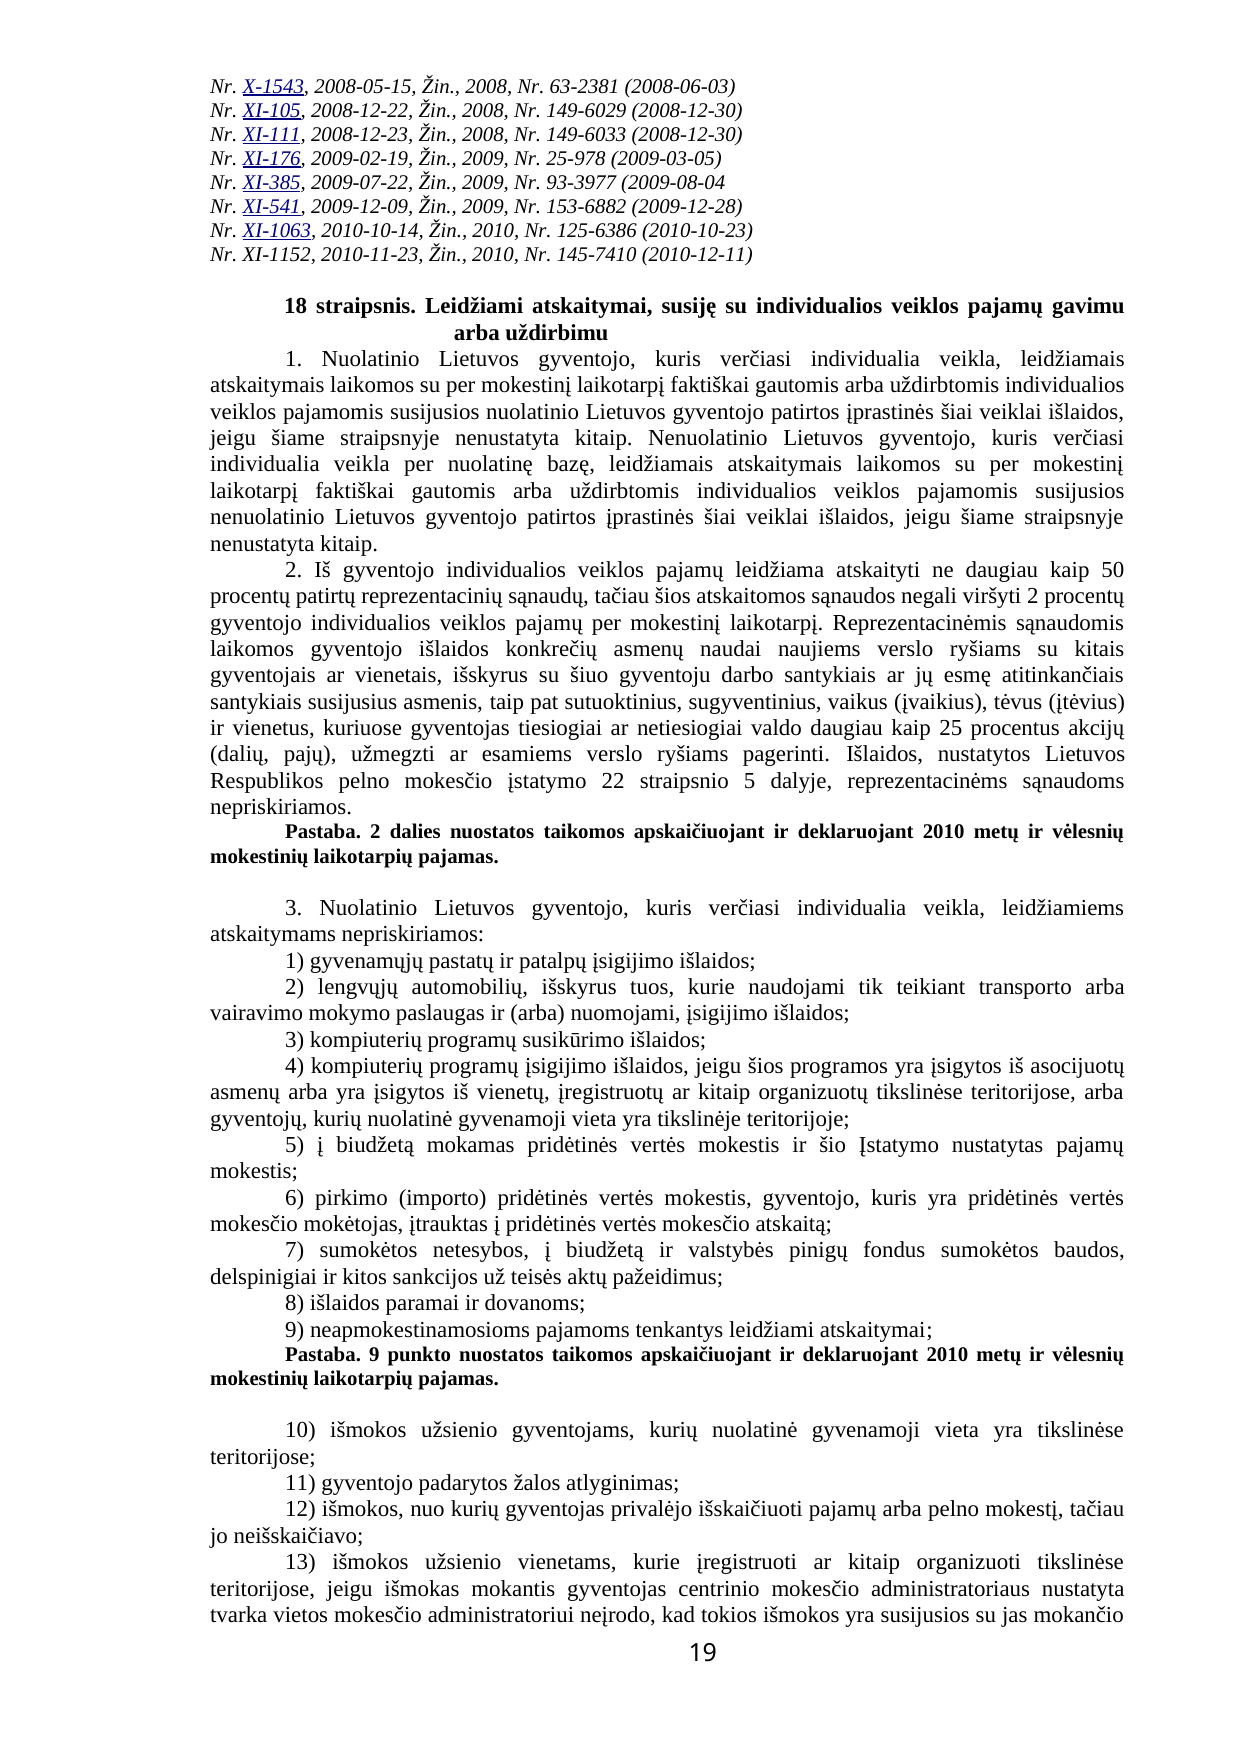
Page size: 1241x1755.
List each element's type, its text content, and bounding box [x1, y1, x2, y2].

text 18 straipsnis. Leidžiami atskaitymai, susiję su individualios veiklos pajamų gavimu arba uždirbimu [284, 292, 1126, 345]
text 4) kompiuterių programų įsigijimo išlaidos, jeigu šios programos yra įsigytos iš asocijuotų asmenų arba yra įsigytos iš vienetų, įregistruotų ar kitaip organizuotų tikslinėse teritorijose, arba gyventojų, kurių nuolatinė gyvenamoji vieta yra tikslinėje teritorijoje; [210, 1052, 1126, 1131]
text Nr. XI-176, 2009-02-19, Žin., 2009, Nr. 25-978 (2009-03-05) [210, 146, 1126, 170]
text 7) sumokėtos netesybos, į biudžetą ir valstybės pinigų fondus sumokėtos baudos, delspinigiai ir kitos sankcijos už teisės aktų pažeidimus; [210, 1237, 1126, 1289]
text 10) išmokos užsienio gyventojams, kurių nuolatinė gyvenamoji vieta yra tikslinėse teritorijose; [210, 1416, 1126, 1469]
text Nr. XI-385, 2009-07-22, Žin., 2009, Nr. 93-3977 (2009-08-04 [210, 170, 1126, 194]
text 9) neapmokestinamosioms pajamoms tenkantys leidžiami atskaitymai; [210, 1316, 1126, 1342]
text Nr. XI-1063, 2010-10-14, Žin., 2010, Nr. 125-6386 (2010-10-23) [210, 218, 1126, 242]
text 11) gyventojo padarytos žalos atlyginimas; [210, 1469, 1126, 1496]
text Nr. XI-541, 2009-12-09, Žin., 2009, Nr. 153-6882 (2009-12-28) [210, 194, 1126, 218]
text Nr. XI-1152, 2010-11-23, Žin., 2010, Nr. 145-7410 (2010-12-11) [210, 242, 1126, 266]
text 6) pirkimo (importo) pridėtinės vertės mokestis, gyventojo, kuris yra pridėtinės vertės mokesčio mokėtojas, įtrauktas į pridėtinės vertės mokesčio atskaitą; [210, 1184, 1126, 1237]
text 2) lengvųjų automobilių, išskyrus tuos, kurie naudojami tik teikiant transporto arba vairavimo mokymo paslaugas ir (arba) nuomojami, įsigijimo išlaidos; [210, 973, 1126, 1026]
text 3) kompiuterių programų susikūrimo išlaidos; [210, 1026, 1126, 1052]
text Nr. XI-105, 2008-12-22, Žin., 2008, Nr. 149-6029 (2008-12-30) [210, 98, 1126, 122]
text 1. Nuolatinio Lietuvos gyventojo, kuris verčiasi individualia veikla, leidžiamais atskaitymais laikomos su per mokestinį laikotarpį faktiškai gautomis arba uždirbtomis individualios veiklos pajamomis susijusios nuolatinio Lietuvos gyventojo patirtos įprastinės šiai veiklai išlaidos, jeigu šiame straipsnyje nenustatyta kitaip. Nenuolatinio Lietuvos gyventojo, kuris verčiasi individualia veikla per nuolatinę bazę, leidžiamais atskaitymais laikomos su per mokestinį laikotarpį faktiškai gautomis arba uždirbtomis individualios veiklos pajamomis susijusios nenuolatinio Lietuvos gyventojo patirtos įprastinės šiai veiklai išlaidos, jeigu šiame straipsnyje nenustatyta kitaip. [210, 345, 1126, 556]
text Pastaba. 9 punkto nuostatos taikomos apskaičiuojant ir deklaruojant 2010 metų ir vėlesnių mokestinių laikotarpių pajamas. [210, 1342, 1126, 1390]
text 2. Iš gyventojo individualios veiklos pajamų leidžiama atskaityti ne daugiau kaip 50 procentų patirtų reprezentacinių sąnaudų, tačiau šios atskaitomos sąnaudos negali viršyti 2 procentų gyventojo individualios veiklos pajamų per mokestinį laikotarpį. Reprezentacinėmis sąnaudomis laikomos gyventojo išlaidos konkrečių asmenų naudai naujiems verslo ryšiams su kitais gyventojais ar vienetais, išskyrus su šiuo gyventoju darbo santykiais ar jų esmę atitinkančiais santykiais susijusius asmenis, taip pat sutuoktinius, sugyventinius, vaikus (įvaikius), tėvus (įtėvius) ir vienetus, kuriuose gyventojas tiesiogiai ar netiesiogiai valdo daugiau kaip 25 procentus akcijų (dalių, pajų), užmegzti ar esamiems verslo ryšiams pagerinti. Išlaidos, nustatytos Lietuvos Respublikos pelno mokesčio įstatymo 22 straipsnio 5 dalyje, reprezentacinėms sąnaudoms nepriskiriamos. [210, 556, 1126, 819]
text 1) gyvenamųjų pastatų ir patalpų įsigijimo išlaidos; [210, 947, 1126, 973]
text 3. Nuolatinio Lietuvos gyventojo, kuris verčiasi individualia veikla, leidžiamiems atskaitymams nepriskiriamos: [210, 894, 1126, 947]
text Nr. XI-111, 2008-12-23, Žin., 2008, Nr. 149-6033 (2008-12-30) [210, 122, 1126, 146]
text 12) išmokos, nuo kurių gyventojas privalėjo išskaičiuoti pajamų arba pelno mokestį, tačiau jo neišskaičiavo; [210, 1496, 1126, 1548]
text 5) į biudžetą mokamas pridėtinės vertės mokestis ir šio Įstatymo nustatytas pajamų mokestis; [210, 1131, 1126, 1184]
text 8) išlaidos paramai ir dovanoms; [210, 1289, 1126, 1316]
text Pastaba. 2 dalies nuostatos taikomos apskaičiuojant ir deklaruojant 2010 metų ir vėlesnių mokestinių laikotarpių pajamas. [210, 819, 1126, 868]
text 13) išmokos užsienio vienetams, kurie įregistruoti ar kitaip organizuoti tikslinėse teritorijose, jeigu išmokas mokantis gyventojas centrinio mokesčio administratoriaus nustatyta tvarka vietos mokesčio administratoriui neįrodo, kad tokios išmokos yra susijusios su jas mokančio [210, 1548, 1126, 1627]
text Nr. X-1543, 2008-05-15, Žin., 2008, Nr. 63-2381 (2008-06-03) [210, 73, 1126, 98]
